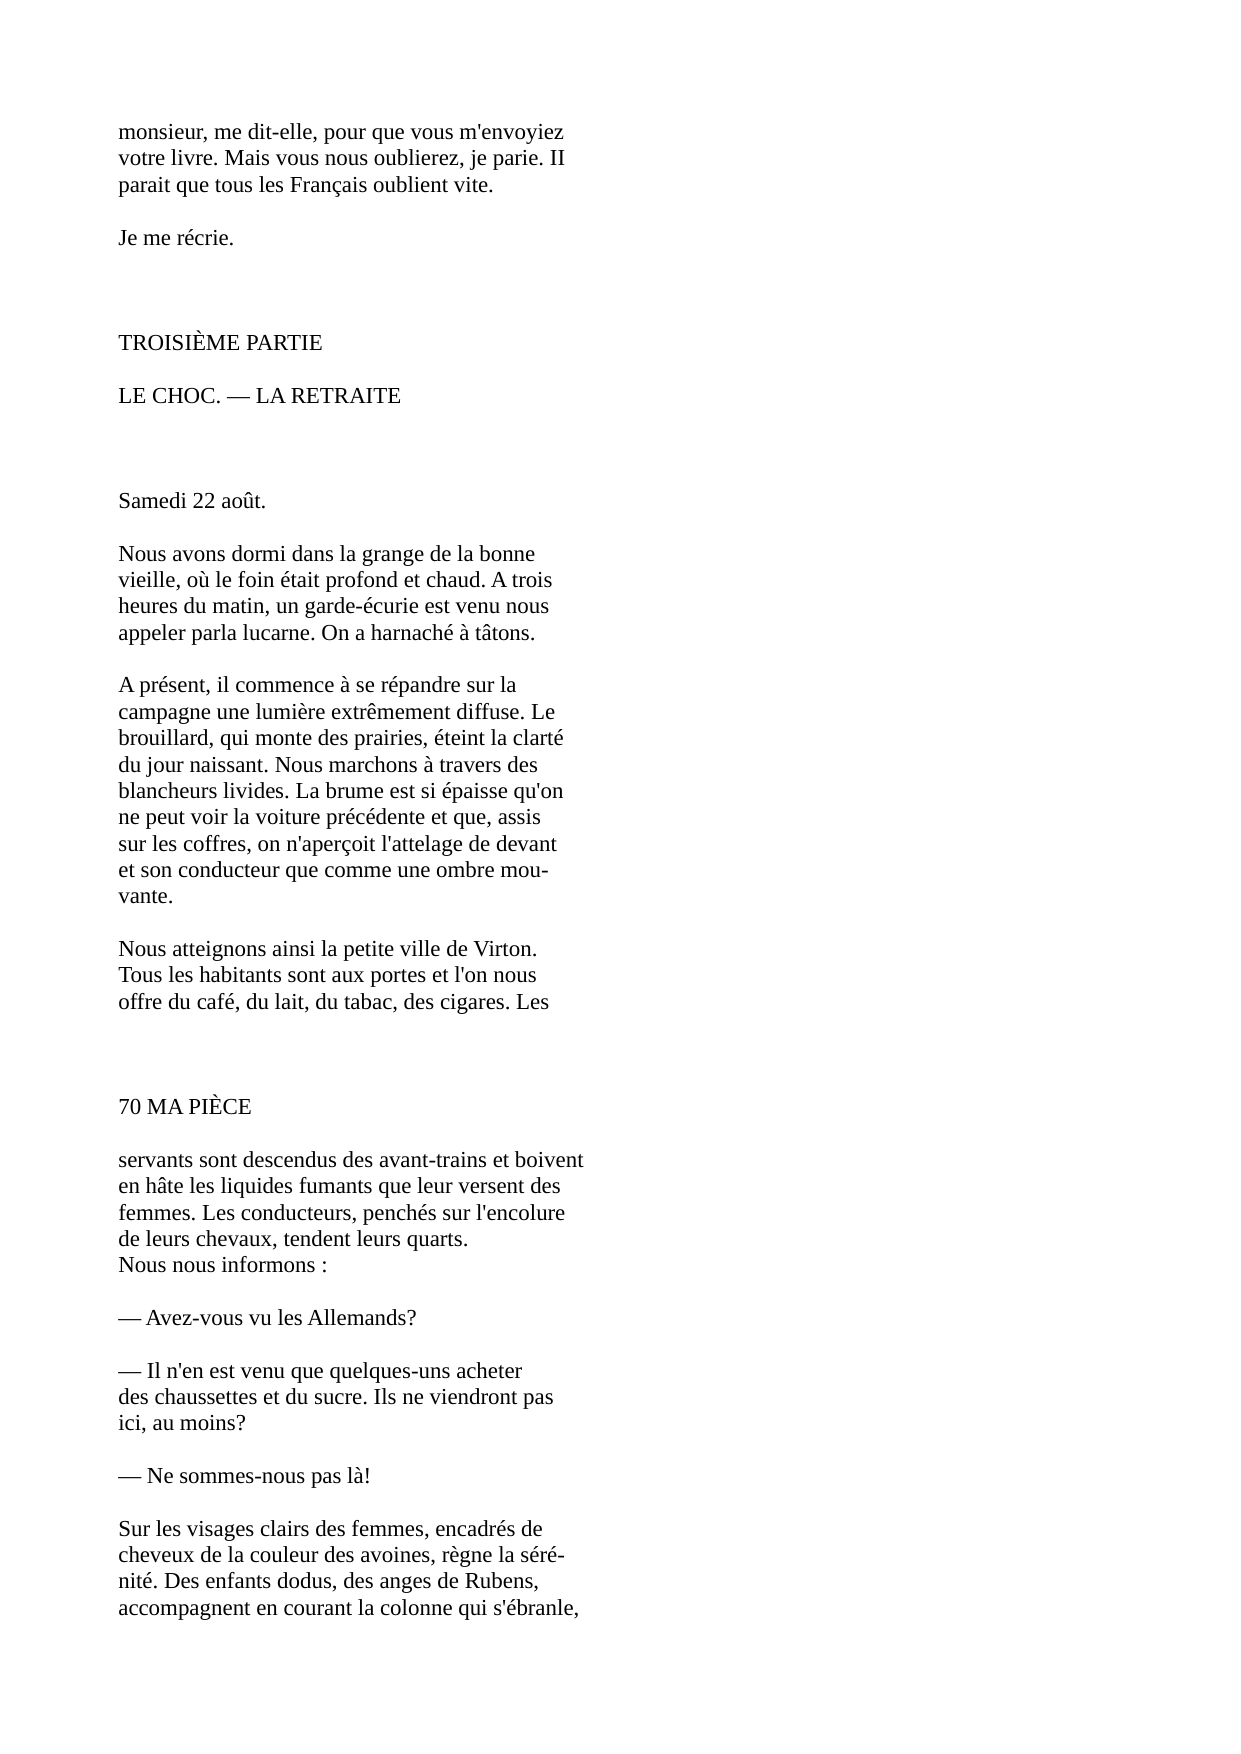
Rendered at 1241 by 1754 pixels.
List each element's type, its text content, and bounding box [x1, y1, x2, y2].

text femmes. Les conducteurs, penchés sur l'encolure [118, 1199, 1122, 1225]
text 70 MA PIÈCE [118, 1093, 1122, 1119]
text — Ne sommes-nous pas là! [118, 1462, 1122, 1488]
text vieille, où le foin était profond et chaud. A trois [118, 566, 1122, 592]
text ne peut voir la voiture précédente et que, assis [118, 803, 1122, 830]
text heures du matin, un garde-écurie est venu nous [118, 592, 1122, 619]
text des chaussettes et du sucre. Ils ne viendront pas [118, 1383, 1122, 1409]
text ici, au moins? [118, 1409, 1122, 1436]
text vante. [118, 882, 1122, 909]
text cheveux de la couleur des avoines, règne la séré- [118, 1541, 1122, 1568]
text Samedi 22 août. [118, 487, 1122, 513]
text du jour naissant. Nous marchons à travers des [118, 751, 1122, 777]
text A présent, il commence à se répandre sur la [118, 672, 1122, 698]
text nité. Des enfants dodus, des anges de Rubens, [118, 1568, 1122, 1594]
text campagne une lumière extrêmement diffuse. Le [118, 698, 1122, 724]
text offre du café, du lait, du tabac, des cigares. Les [118, 988, 1122, 1014]
text et son conducteur que comme une ombre mou- [118, 856, 1122, 882]
text — Il n'en est venu que quelques-uns acheter [118, 1357, 1122, 1383]
text parait que tous les Français oublient vite. [118, 171, 1122, 197]
text Je me récrie. [118, 223, 1122, 250]
text brouillard, qui monte des prairies, éteint la clarté [118, 724, 1122, 751]
text en hâte les liquides fumants que leur versent des [118, 1172, 1122, 1199]
text de leurs chevaux, tendent leurs quarts. [118, 1225, 1122, 1251]
text sur les coffres, on n'aperçoit l'attelage de devant [118, 830, 1122, 856]
text TROISIÈME PARTIE [118, 329, 1122, 355]
text appeler parla lucarne. On a harnaché à tâtons. [118, 619, 1122, 645]
text Nous atteignons ainsi la petite ville de Virton. [118, 935, 1122, 961]
text LE CHOC. — LA RETRAITE [118, 382, 1122, 408]
text servants sont descendus des avant-trains et boivent [118, 1146, 1122, 1172]
text — Avez-vous vu les Allemands? [118, 1304, 1122, 1330]
text monsieur, me dit-elle, pour que vous m'envoyiez [118, 118, 1122, 144]
text votre livre. Mais vous nous oublierez, je parie. II [118, 144, 1122, 171]
text blancheurs livides. La brume est si épaisse qu'on [118, 777, 1122, 803]
text Sur les visages clairs des femmes, encadrés de [118, 1515, 1122, 1541]
text Tous les habitants sont aux portes et l'on nous [118, 961, 1122, 988]
text Nous nous informons : [118, 1251, 1122, 1278]
text accompagnent en courant la colonne qui s'ébranle, [118, 1594, 1122, 1620]
text Nous avons dormi dans la grange de la bonne [118, 540, 1122, 566]
